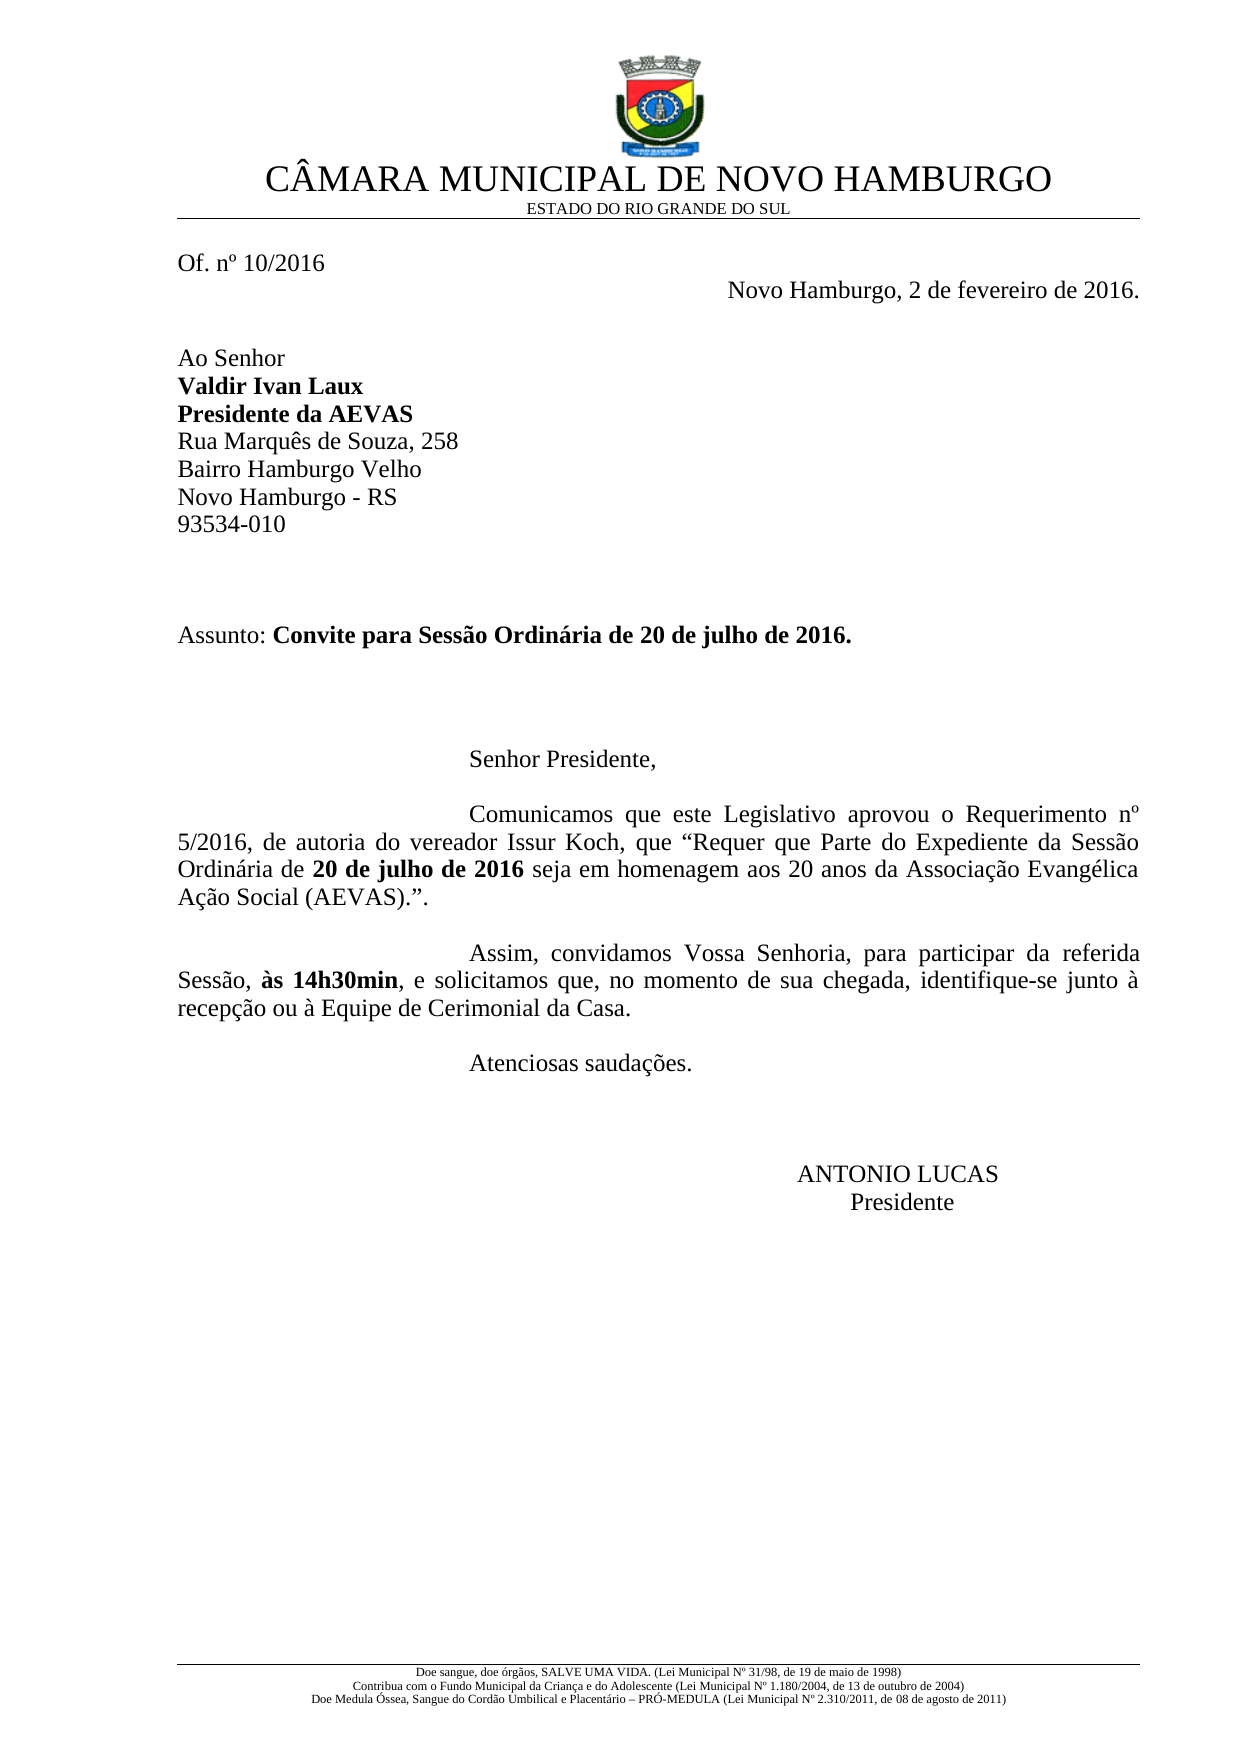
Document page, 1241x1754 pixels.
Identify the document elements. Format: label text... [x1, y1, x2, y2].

text Atenciosas saudações. [177, 1049, 1140, 1077]
text Bairro Hamburgo Velho [177, 455, 1140, 483]
text ANTONIO LUCAS [797, 1160, 1140, 1188]
text Ao Senhor [177, 344, 1140, 372]
text Assunto: Convite para Sessão Ordinária de 20 de julho de 2016. [177, 621, 1140, 649]
text Senhor Presidente, [177, 745, 1140, 772]
text Valdir Ivan Laux [177, 372, 1140, 400]
text Novo Hamburgo, 2 de fevereiro de 2016. [177, 276, 1140, 304]
text 93534-010 [177, 511, 1140, 538]
picture [608, 47, 709, 163]
text Presidente [177, 1188, 1140, 1216]
text Rua Marquês de Souza, 258 [177, 427, 1140, 455]
text Novo Hamburgo - RS [177, 483, 1140, 511]
text Assim, convidamos Vossa Senhoria, para participar da referida Sessão, às 14h30min, e solicitamos que, no momento de sua chegada, identifique-se junto à recepção ou à Equipe de Cerimonial da Casa. [177, 939, 1140, 1022]
text Presidente da AEVAS [177, 400, 1140, 427]
text Of. nº 10/2016 [177, 249, 1140, 276]
text Comunicamos que este Legislativo aprovou o Requerimento nº 5/2016, de autoria do vereador Issur Koch, que “Requer que Parte do Expediente da Sessão Ordinária de 20 de julho de 2016 seja em homenagem aos 20 anos da Associação Evangélica Ação Social (AEVAS).”. [177, 800, 1140, 911]
